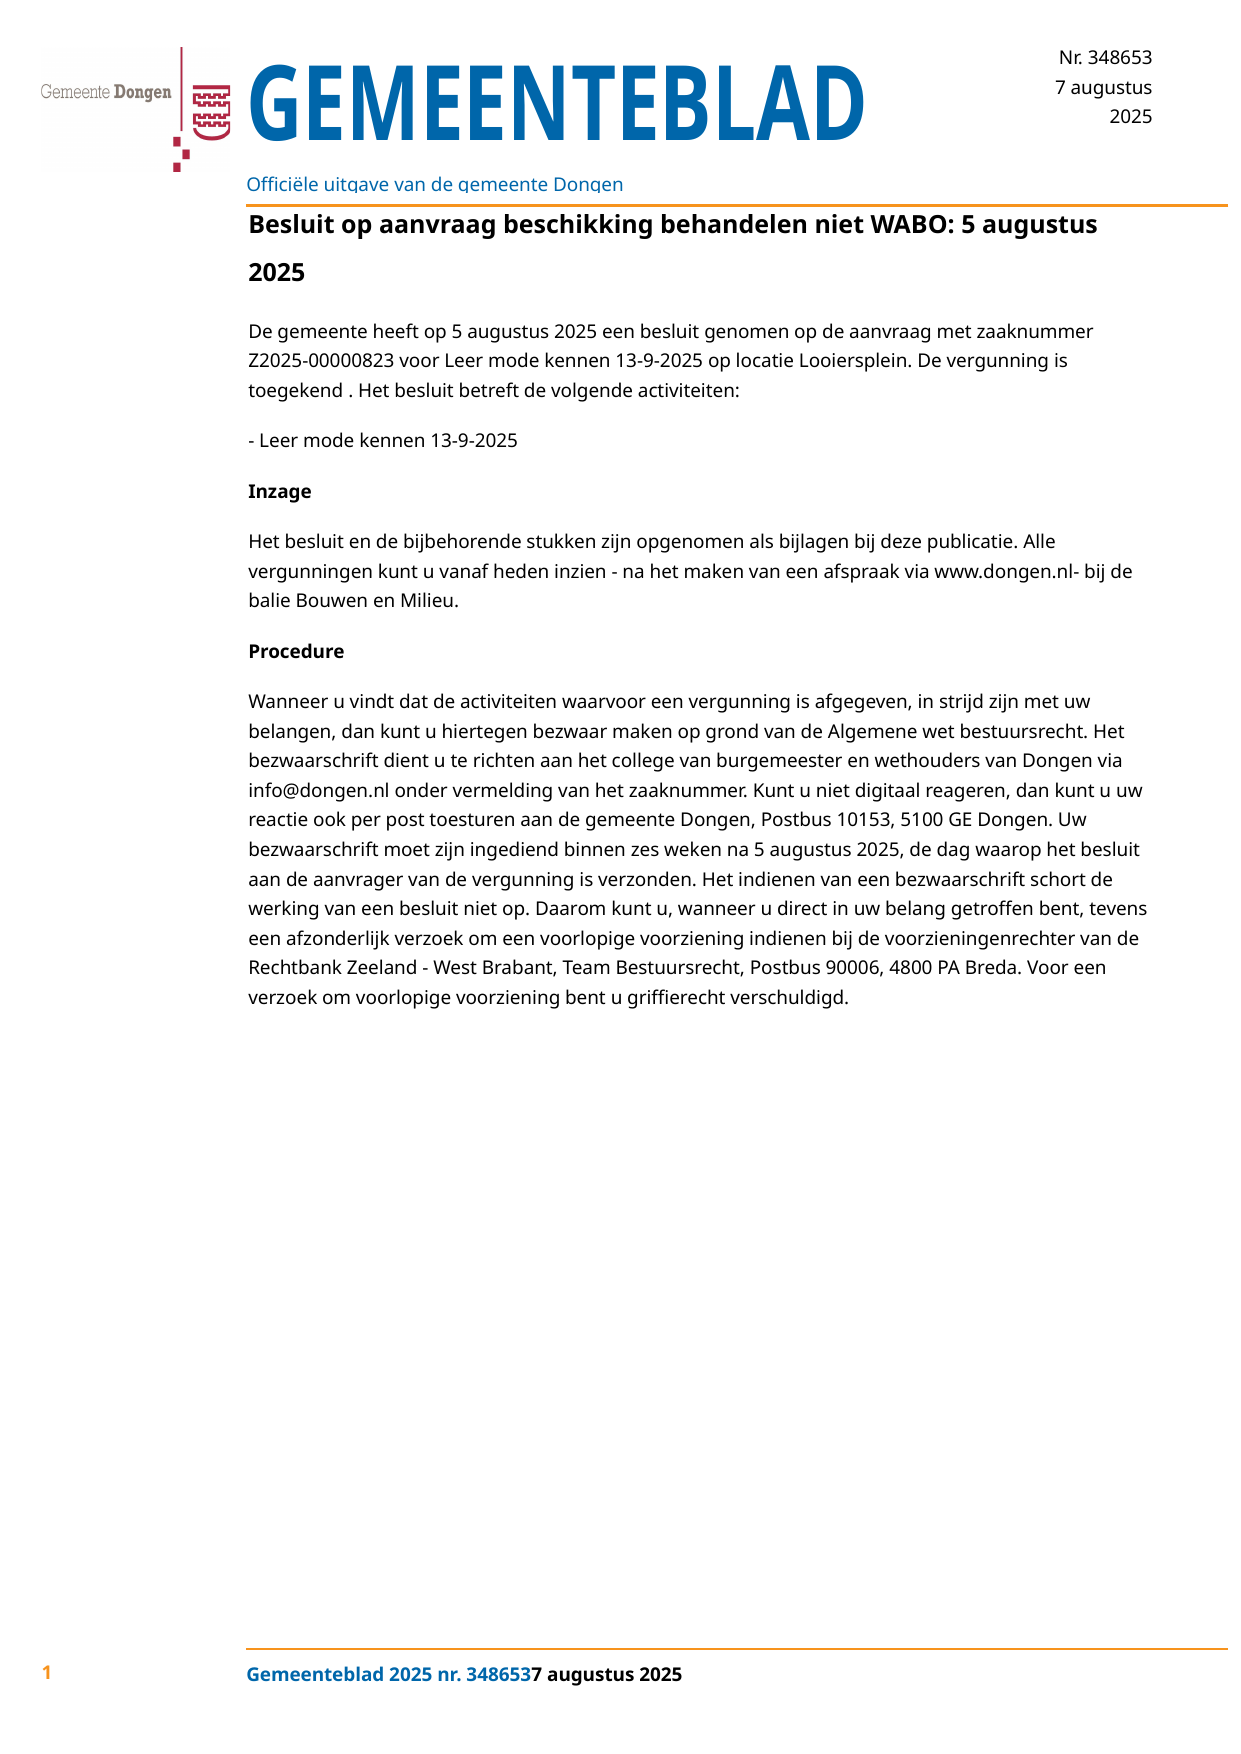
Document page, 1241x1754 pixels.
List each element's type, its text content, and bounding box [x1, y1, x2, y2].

text Besluit op aanvraag beschikking behandelen niet WABO: 5 augustus 2025 [248, 207, 1152, 288]
text Procedure [248, 638, 1152, 664]
text - Leer mode kennen 13-9-2025 [248, 427, 1152, 453]
text Het besluit en de bijbehorende stukken zijn opgenomen als bijlagen bij deze publicatie. Alle vergunningen kunt u vanaf heden inzien - na het maken van een afspraak via www.dongen.nl- bij de balie Bouwen en Milieu. [248, 528, 1152, 613]
picture [41, 47, 231, 172]
text De gemeente heeft op 5 augustus 2025 een besluit genomen op de aanvraag met zaaknummer Z2025-00000823 voor Leer mode kennen 13-9-2025 op locatie Looiersplein. De vergunning is toegekend . Het besluit betreft de volgende activiteiten: [248, 318, 1152, 403]
text Inzage [248, 478, 1152, 504]
text Wanneer u vindt dat de activiteiten waarvoor een vergunning is afgegeven, in strijd zijn met uw belangen, dan kunt u hiertegen bezwaar maken op grond van de Algemene wet bestuursrecht. Het bezwaarschrift dient u te richten aan het college van burgemeester en wethouders van Dongen via info@dongen.nl onder vermelding van het zaaknummer. Kunt u niet digitaal reageren, dan kunt u uw reactie ook per post toesturen aan de gemeente Dongen, Postbus 10153, 5100 GE Dongen. Uw bezwaarschrift moet zijn ingediend binnen zes weken na 5 augustus 2025, de dag waarop het besluit aan de aanvrager van de vergunning is verzonden. Het indienen van een bezwaarschrift schort de werking van een besluit niet op. Daarom kunt u, wanneer u direct in uw belang getroffen bent, tevens een afzonderlijk verzoek om een voorlopige voorziening indienen bij de voorzieningenrechter van de Rechtbank Zeeland - West Brabant, Team Bestuursrecht, Postbus 90006, 4800 PA Breda. Voor een verzoek om voorlopige voorziening bent u griffierecht verschuldigd. [248, 688, 1152, 1010]
